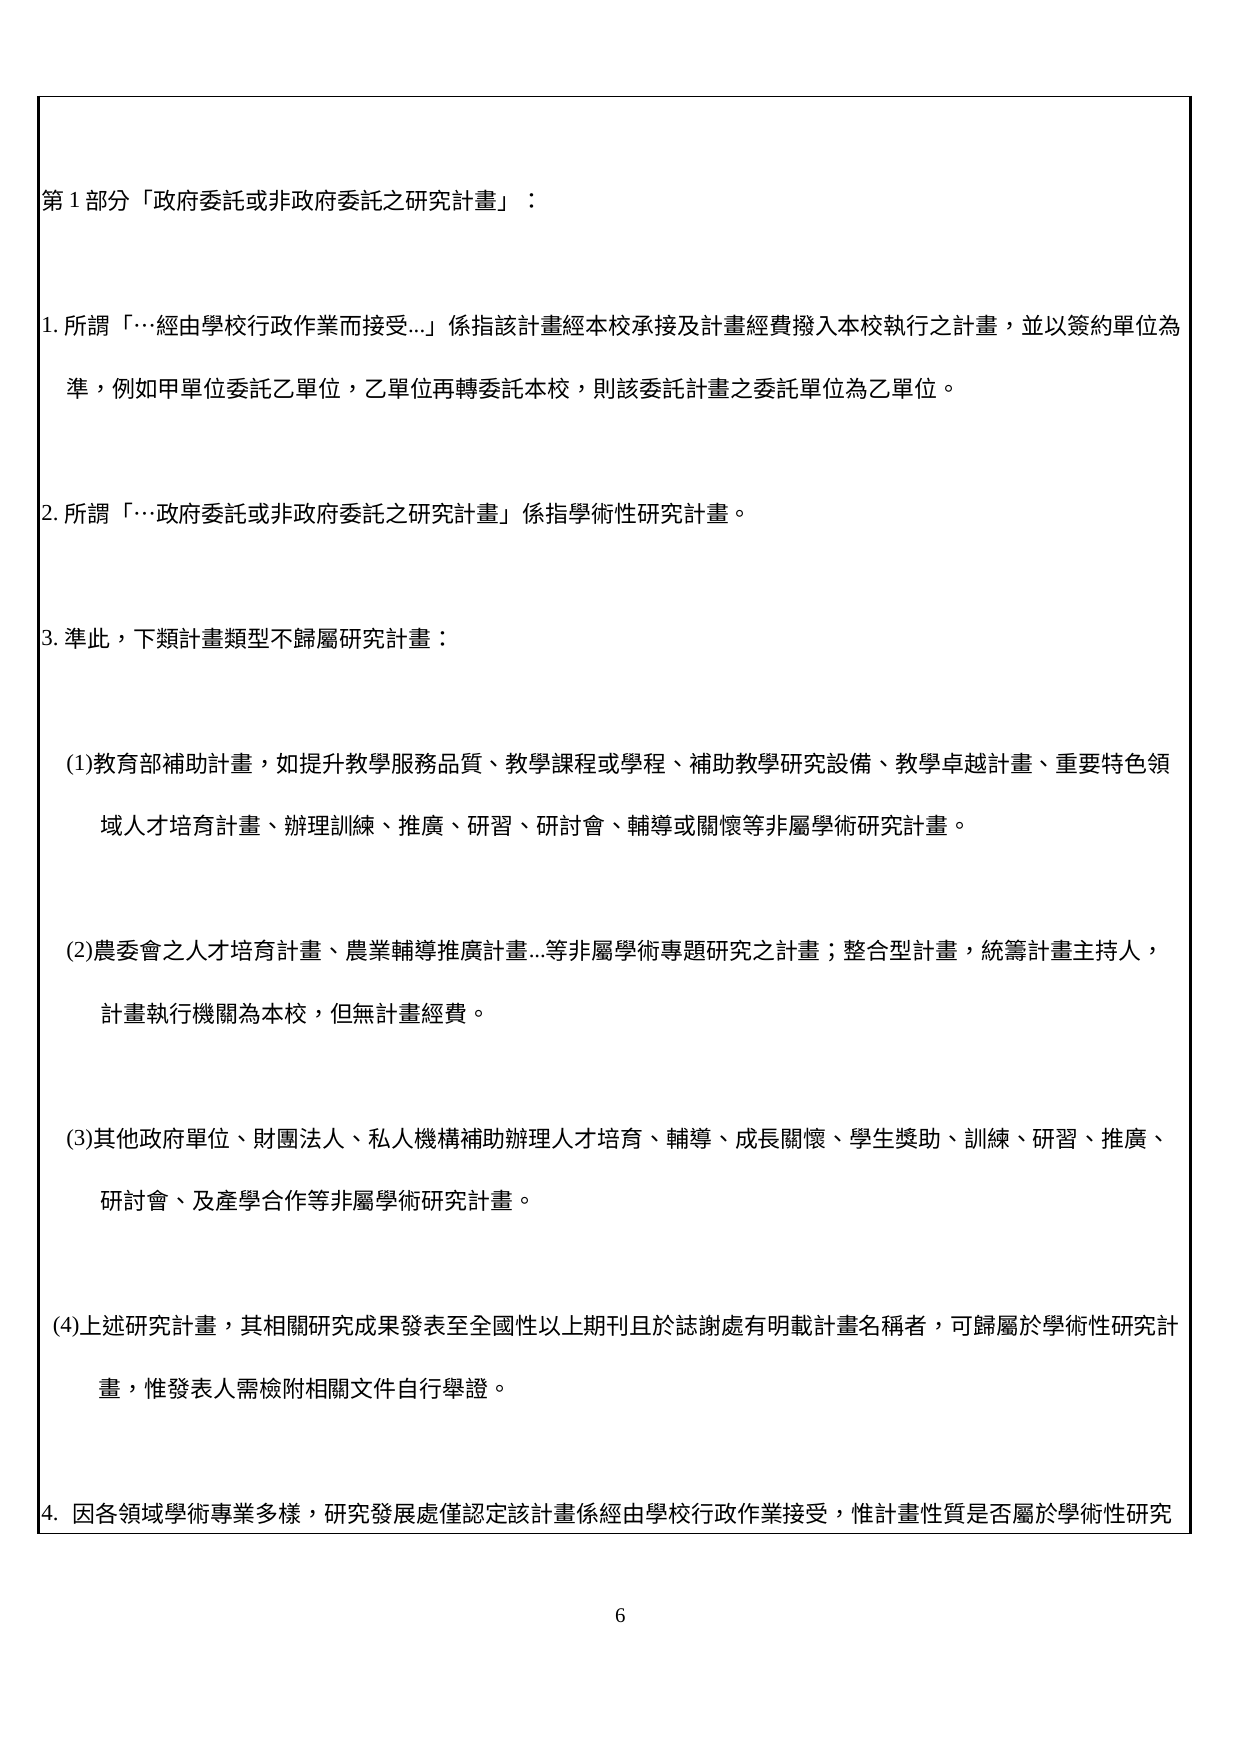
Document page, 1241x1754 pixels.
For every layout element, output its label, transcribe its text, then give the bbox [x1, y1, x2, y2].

table_header 第1部分「政府委託或非政府委託之研究計畫」： 1. 所謂「…經由學校行政作業而接受...」係指該計畫經本校承接及計畫經費撥入本校執行之計畫，並以簽約單位為準，例如甲單位委託乙單位，乙單位再轉委託本校，則該委託計畫之委託單位為乙單位。 2. 所謂「…政府委託或非政府委託之研究計畫」係指學術性研究計畫。 3. 準此，下類計畫類型不歸屬研究計畫： (1)教育部補助計畫，如提升教學服務品質、教學課程或學程、補助教學研究設備、教學卓越計畫、重要特色領域人才培育計畫、辦理訓練、推廣、研習、研討會、輔導或關懷等非屬學術研究計畫。 (2)農委會之人才培育計畫、農業輔導推廣計畫...等非屬學術專題研究之計畫；整合型計畫，統籌計畫主持人，計畫執行機關為本校，但無計畫經費。 (3)其他政府單位、財團法人、私人機構補助辦理人才培育、輔導、成長關懷、學生獎助、訓練、研習、推廣、研討會、及產學合作等非屬學術研究計畫。 (4)上述研究計畫，其相關研究成果發表至全國性以上期刊且於誌謝處有明載計畫名稱者，可歸屬於學術性研究計畫，惟發表人需檢附相關文件自行舉證。 4. 因各領域學術專業多樣，研究發展處僅認定該計畫係經由學校行政作業接受，惟計畫性質是否屬於學術性研究 [40, 97, 1189, 1533]
